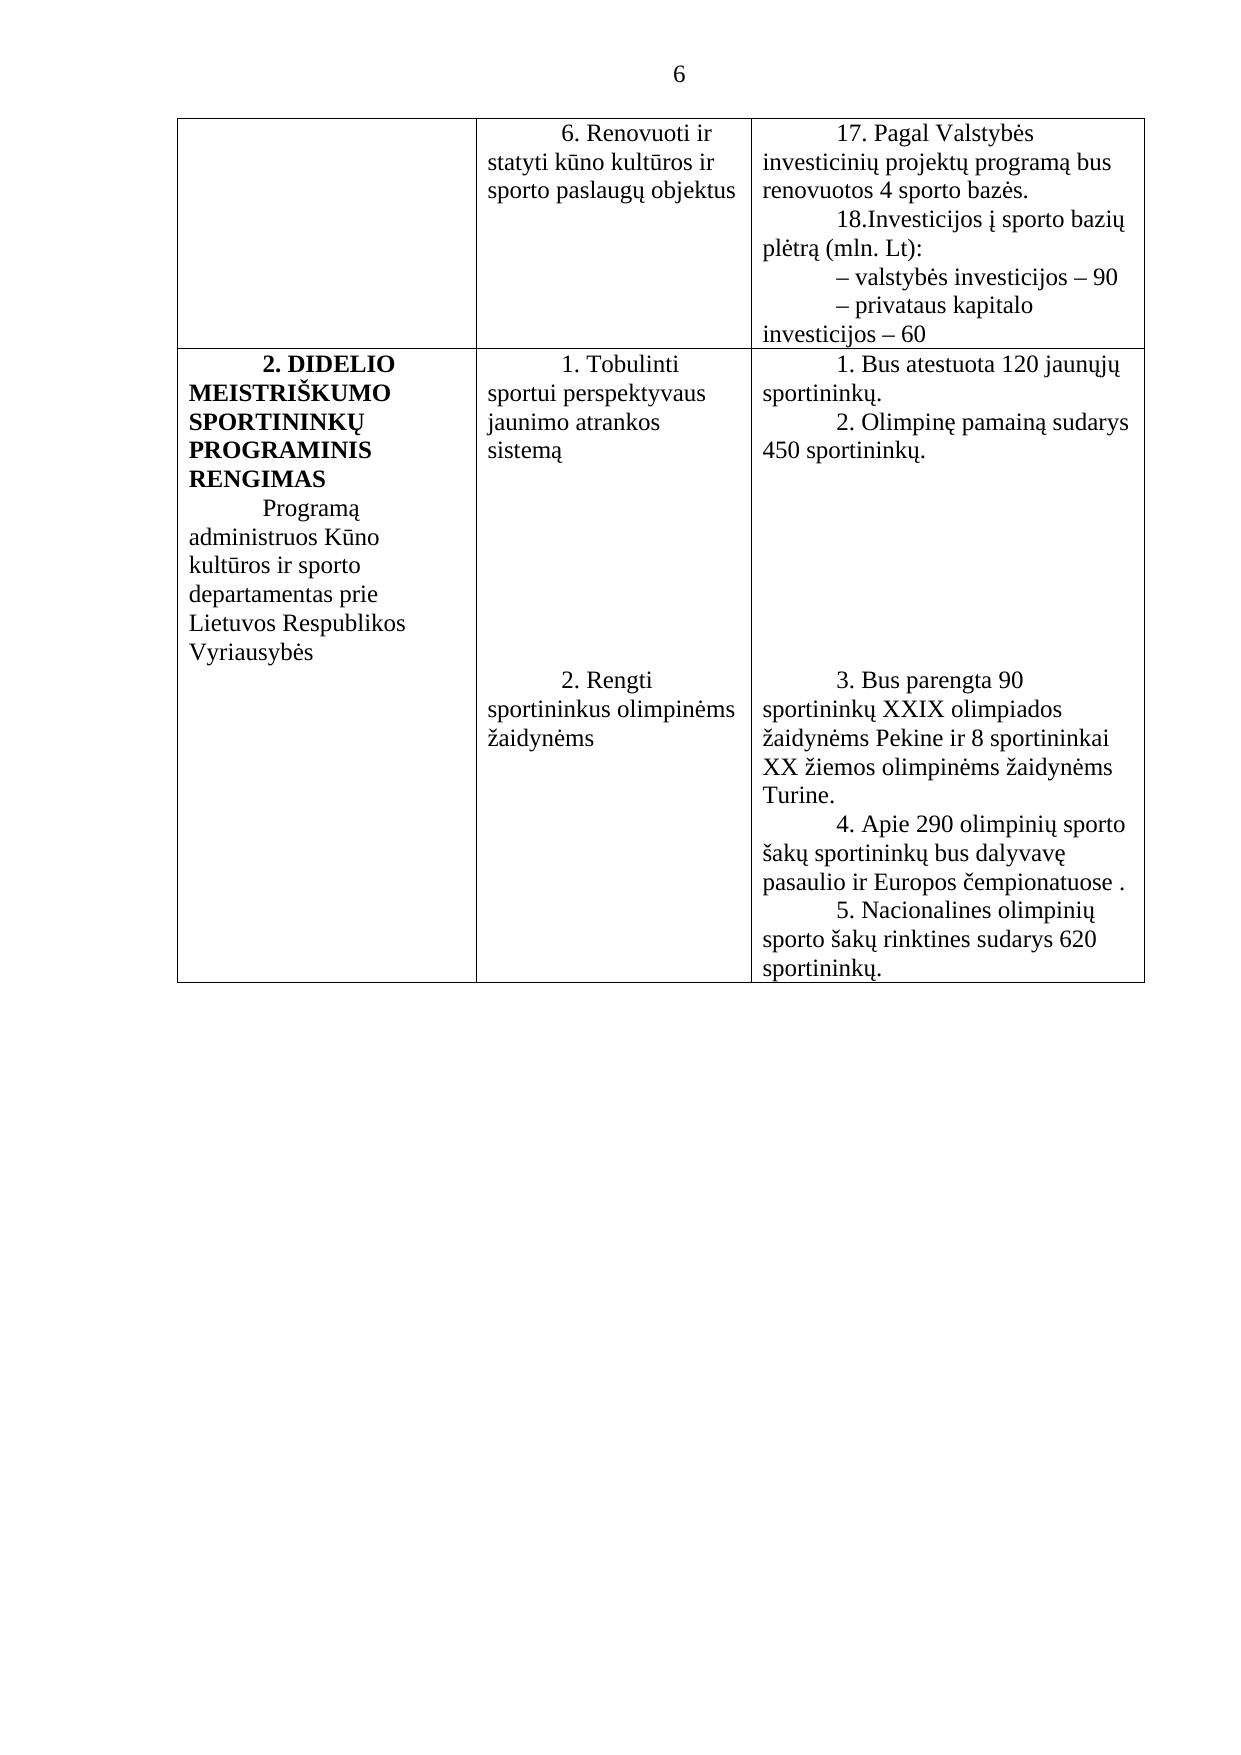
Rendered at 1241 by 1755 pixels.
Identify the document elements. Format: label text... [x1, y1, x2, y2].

table_cell 1. Bus atestuota 120 jaunųjų sportininkų. 2. Olimpinę pamainą sudarys 450 sportininkų. [752, 349, 1144, 665]
table_cell [178, 119, 476, 348]
table_cell 1. Tobulinti sportui perspektyvaus jaunimo atrankos sistemą [477, 349, 751, 665]
table_cell 2. Rengti sportininkus olimpinėms žaidynėms [477, 665, 751, 982]
table_cell 2. DIDELIO MEISTRIŠKUMO SPORTININKŲ PROGRAMINIS RENGIMAS Programą administruos Kūno kultūros ir sporto departamentas prie Lietuvos Respublikos Vyriausybės [178, 349, 476, 665]
table_cell 6. Renovuoti ir statyti kūno kultūros ir sporto paslaugų objektus [477, 119, 751, 348]
table_cell 17. Pagal Valstybės investicinių projektų programą bus renovuotos 4 sporto bazės. 18.Investicijos į sporto bazių plėtrą (mln. Lt): – valstybės investicijos – 90 – privataus kapitalo investicijos – 60 [752, 119, 1144, 348]
table_cell 3. Bus parengta 90 sportininkų XXIX olimpiados žaidynėms Pekine ir 8 sportininkai XX žiemos olimpinėms žaidynėms Turine. 4. Apie 290 olimpinių sporto šakų sportininkų bus dalyvavę pasaulio ir Europos čempionatuose . 5. Nacionalines olimpinių sporto šakų rinktines sudarys 620 sportininkų. [752, 665, 1144, 982]
table_cell [178, 665, 476, 982]
